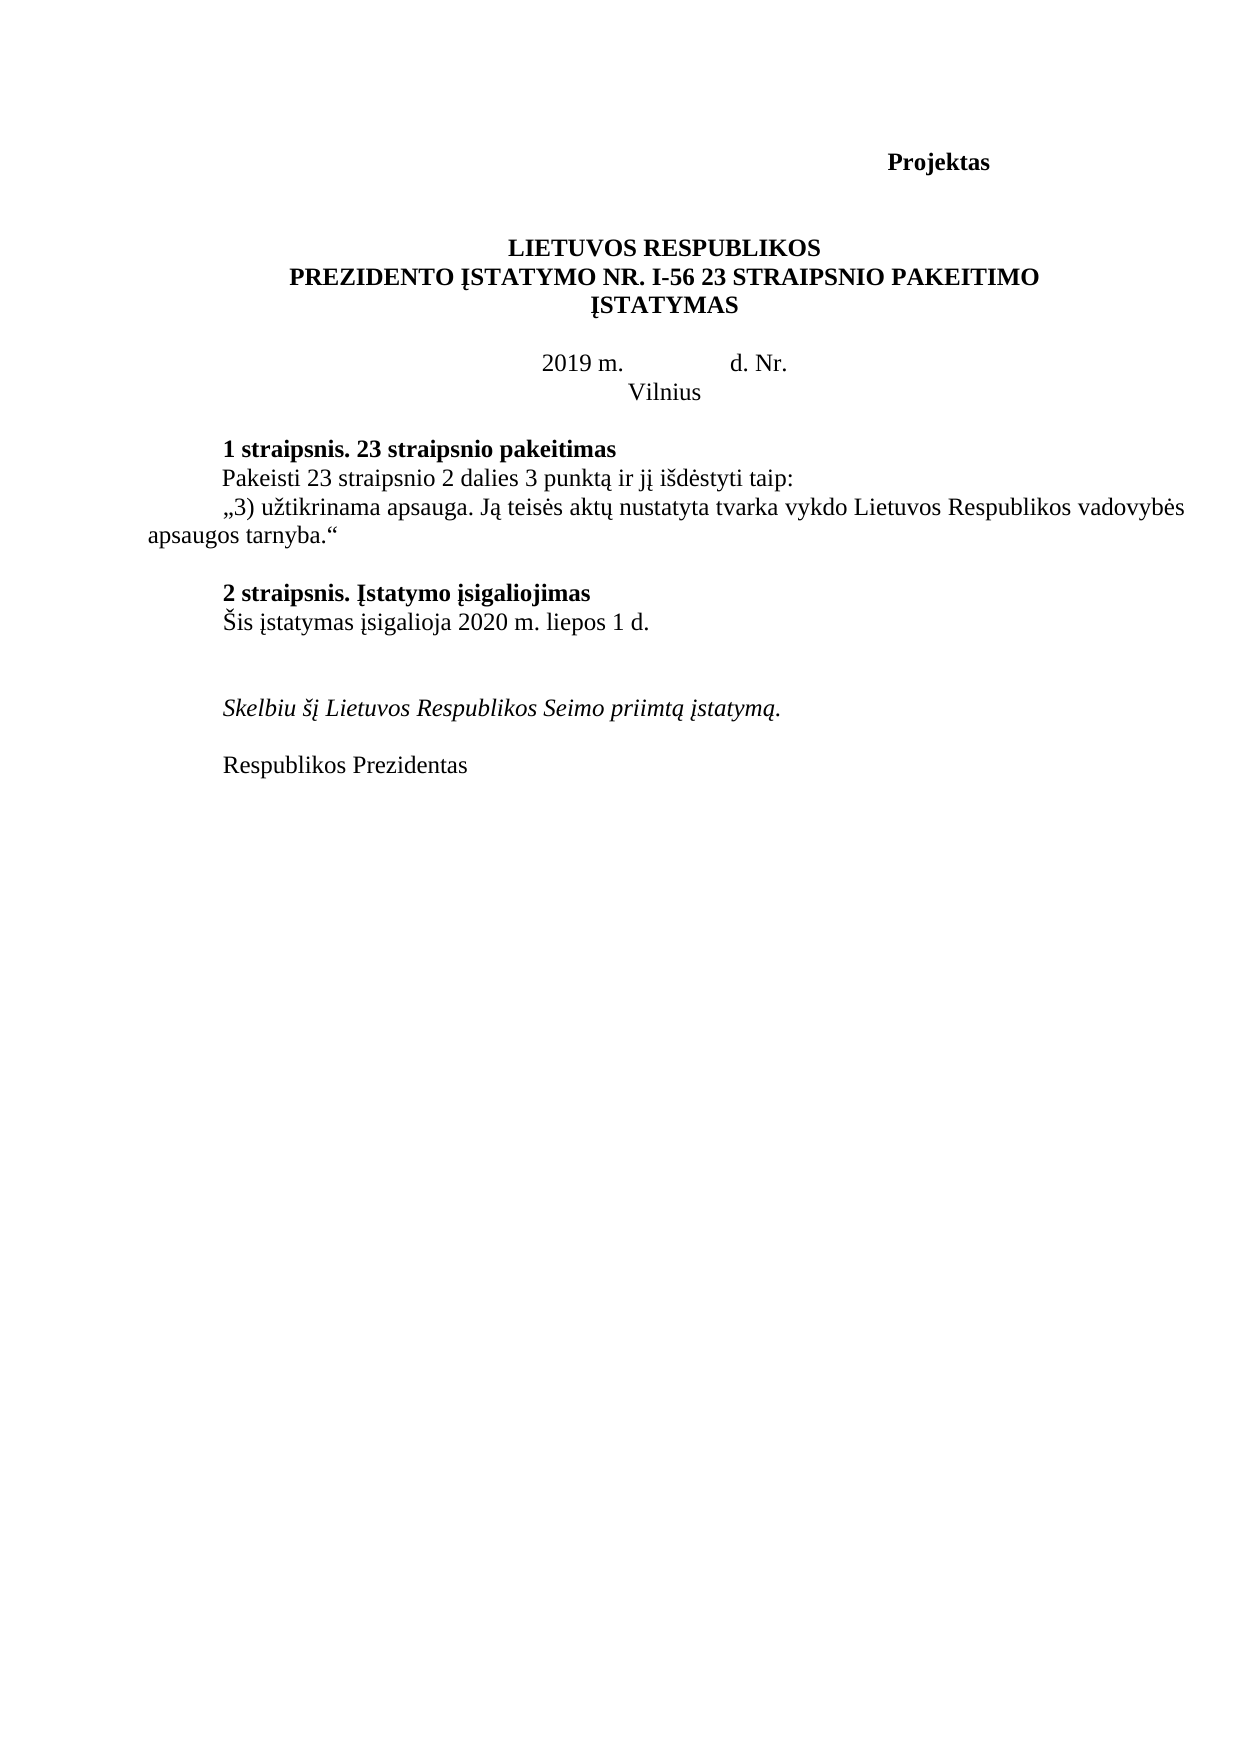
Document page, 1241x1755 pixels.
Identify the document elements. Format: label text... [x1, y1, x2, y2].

text Projektas [823, 147, 1181, 176]
text 2 straipsnis. Įstatymo įsigaliojimas [148, 578, 1178, 607]
text LIETUVOS RESPUBLIKOS [148, 233, 1181, 262]
text Šis įstatymas įsigalioja 2020 m. liepos 1 d. [148, 607, 1178, 636]
text 1 straipsnis. 23 straipsnio pakeitimas [148, 434, 1181, 463]
text Skelbiu šį Lietuvos Respublikos Seimo priimtą įstatymą. [148, 693, 1178, 722]
text PREZIDENTO ĮSTATYMO NR. I-56 23 STRAIPSNIO PAKEITIMO [148, 262, 1181, 291]
text Vilnius [148, 377, 1181, 406]
text ĮSTATYMAS [148, 291, 1181, 319]
text Respublikos Prezidentas [148, 751, 1178, 779]
text Pakeisti 23 straipsnio 2 dalies 3 punktą ir jį išdėstyti taip: [148, 463, 1181, 492]
text 2019 m. d. Nr. [148, 348, 1181, 377]
text „3) užtikrinama apsauga. Ją teisės aktų nustatyta tvarka vykdo Lietuvos Respublikos vadovybės apsaugos tarnyba.“ [148, 492, 1186, 549]
